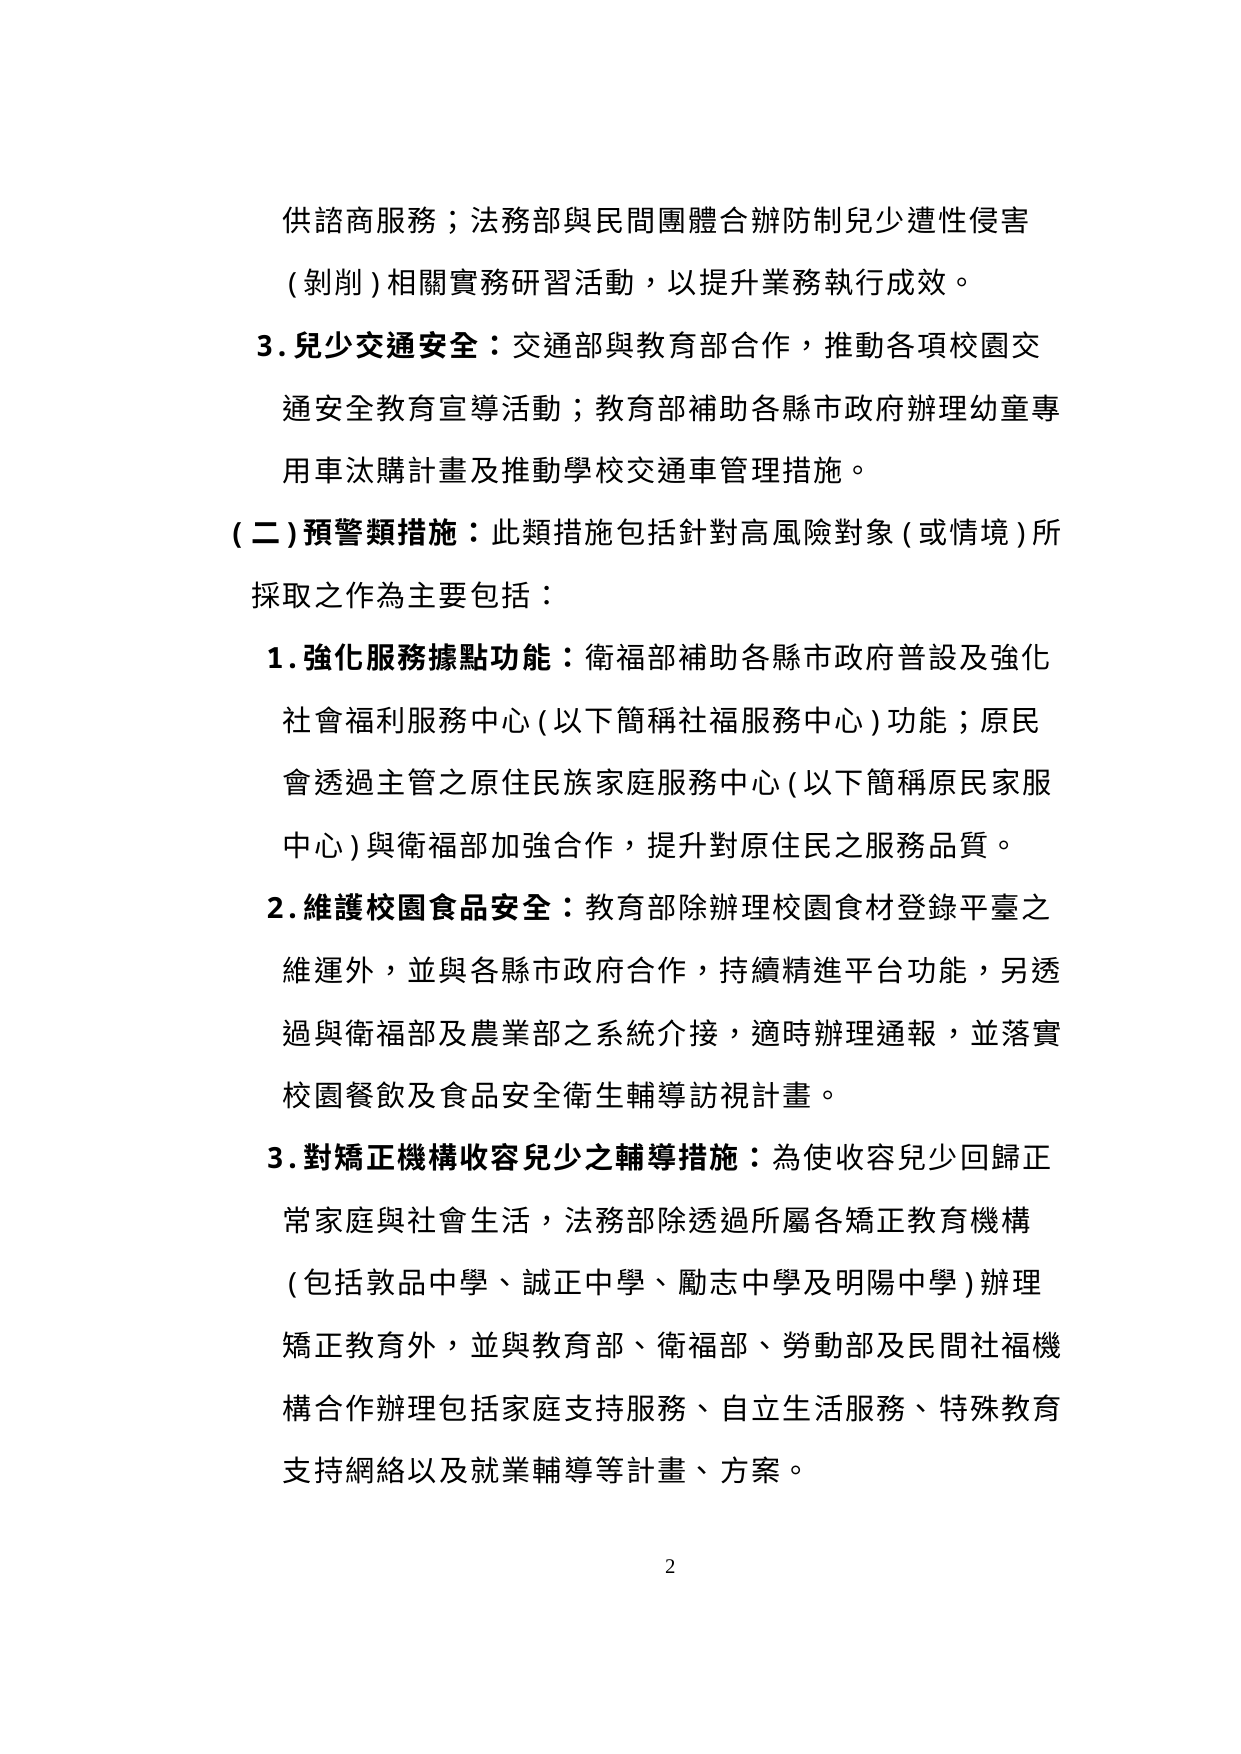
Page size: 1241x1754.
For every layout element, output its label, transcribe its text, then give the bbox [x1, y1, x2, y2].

text 供諮商服務；法務部與民間團體合辦防制兒少遭性侵害(剝削)相關實務研習活動，以提升業務執行成效。 [221, 177, 1063, 302]
text 3.對矯正機構收容兒少之輔導措施：為使收容兒少回歸正常家庭與社會生活，法務部除透過所屬各矯正教育機構(包括敦品中學、誠正中學、勵志中學及明陽中學)辦理矯正教育外，並與教育部、衛福部、勞動部及民間社福機構合作辦理包括家庭支持服務、自立生活服務、特殊教育支持網絡以及就業輔導等計畫、方案。 [220, 1115, 1063, 1490]
text 1.強化服務據點功能：衛福部補助各縣市政府普設及強化社會福利服務中心(以下簡稱社福服務中心)功能；原民會透過主管之原住民族家庭服務中心(以下簡稱原民家服中心)與衛福部加強合作，提升對原住民之服務品質。 [220, 615, 1063, 865]
text 2.維護校園食品安全：教育部除辦理校園食材登錄平臺之維運外，並與各縣市政府合作，持續精進平台功能，另透過與衛福部及農業部之系統介接，適時辦理通報，並落實校園餐飲及食品安全衛生輔導訪視計畫。 [221, 865, 1063, 1115]
text (二)預警類措施：此類措施包括針對高風險對象(或情境)所採取之作為主要包括： [188, 490, 1063, 615]
text 3.兒少交通安全：交通部與教育部合作，推動各項校園交通安全教育宣導活動；教育部補助各縣市政府辦理幼童專用車汰購計畫及推動學校交通車管理措施。 [217, 302, 1063, 490]
